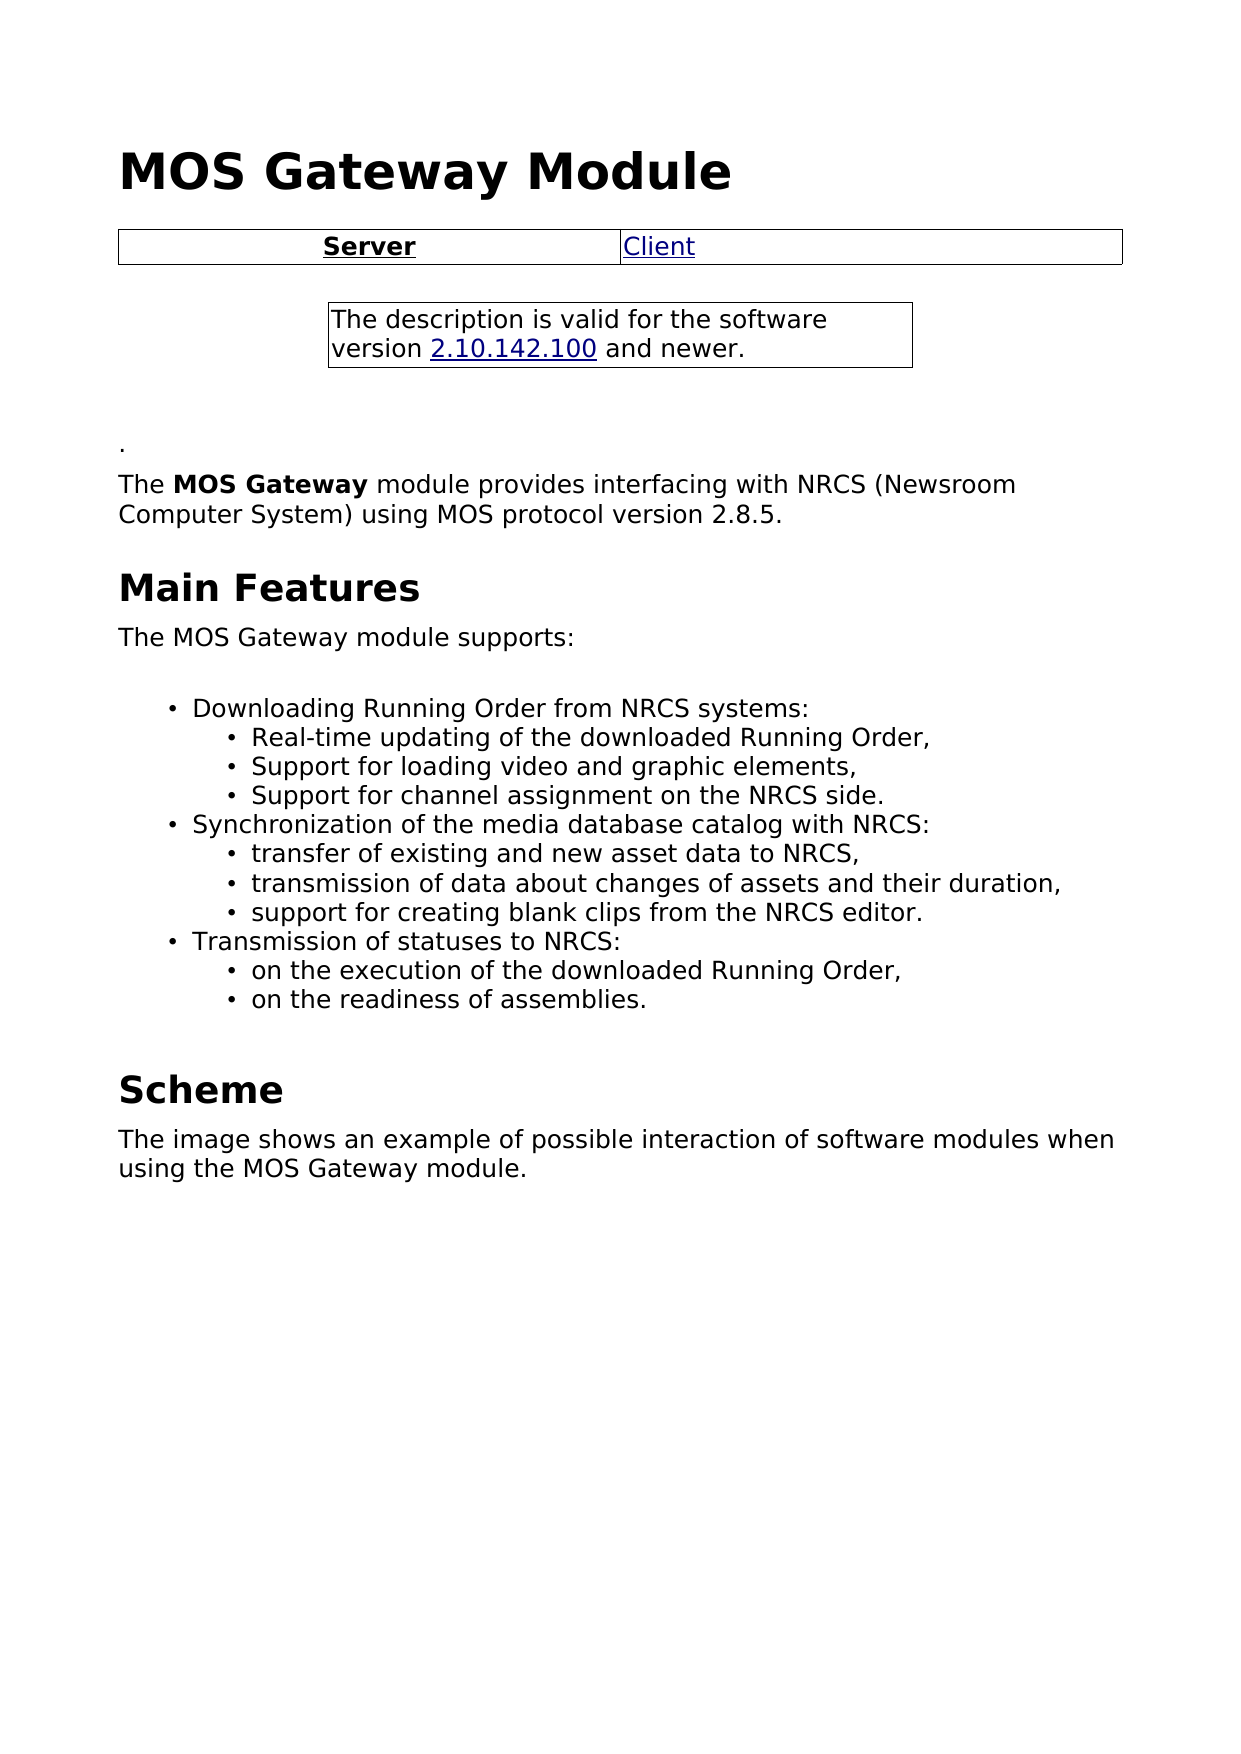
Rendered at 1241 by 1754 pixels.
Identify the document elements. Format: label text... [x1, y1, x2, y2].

list support for creating blank clips from the NRCS editor. [236, 898, 1122, 927]
list Real-time updating of the downloaded Running Order, [236, 723, 1122, 752]
text . [118, 429, 1122, 458]
table_header Client [621, 230, 1122, 264]
list Transmission of statuses to NRCS: [177, 927, 1122, 956]
list Downloading Running Order from NRCS systems: [177, 694, 1122, 723]
subtitle MOS Gateway Module [118, 143, 1122, 201]
table_header Server [119, 230, 620, 264]
list Support for channel assignment on the NRCS side. [236, 781, 1122, 811]
text The MOS Gateway module supports: [118, 623, 1122, 652]
list Support for loading video and graphic elements, [236, 752, 1122, 781]
list on the execution of the downloaded Running Order, [236, 956, 1122, 986]
list Synchronization of the media database catalog with NRCS: [177, 811, 1122, 840]
subtitle Main Features [118, 567, 1122, 610]
table_header The description is valid for the software version 2.10.142.100 and newer. [329, 303, 912, 367]
text The MOS Gateway module provides interfacing with NRCS (Newsroom Computer System) using MOS protocol version 2.8.5. [118, 471, 1122, 529]
subtitle Scheme [118, 1069, 1122, 1113]
list transfer of existing and new asset data to NRCS, [236, 840, 1122, 869]
text The image shows an example of possible interaction of software modules when using the MOS Gateway module. [118, 1125, 1122, 1184]
list transmission of data about changes of assets and their duration, [236, 869, 1122, 898]
list on the readiness of assemblies. [236, 986, 1122, 1015]
